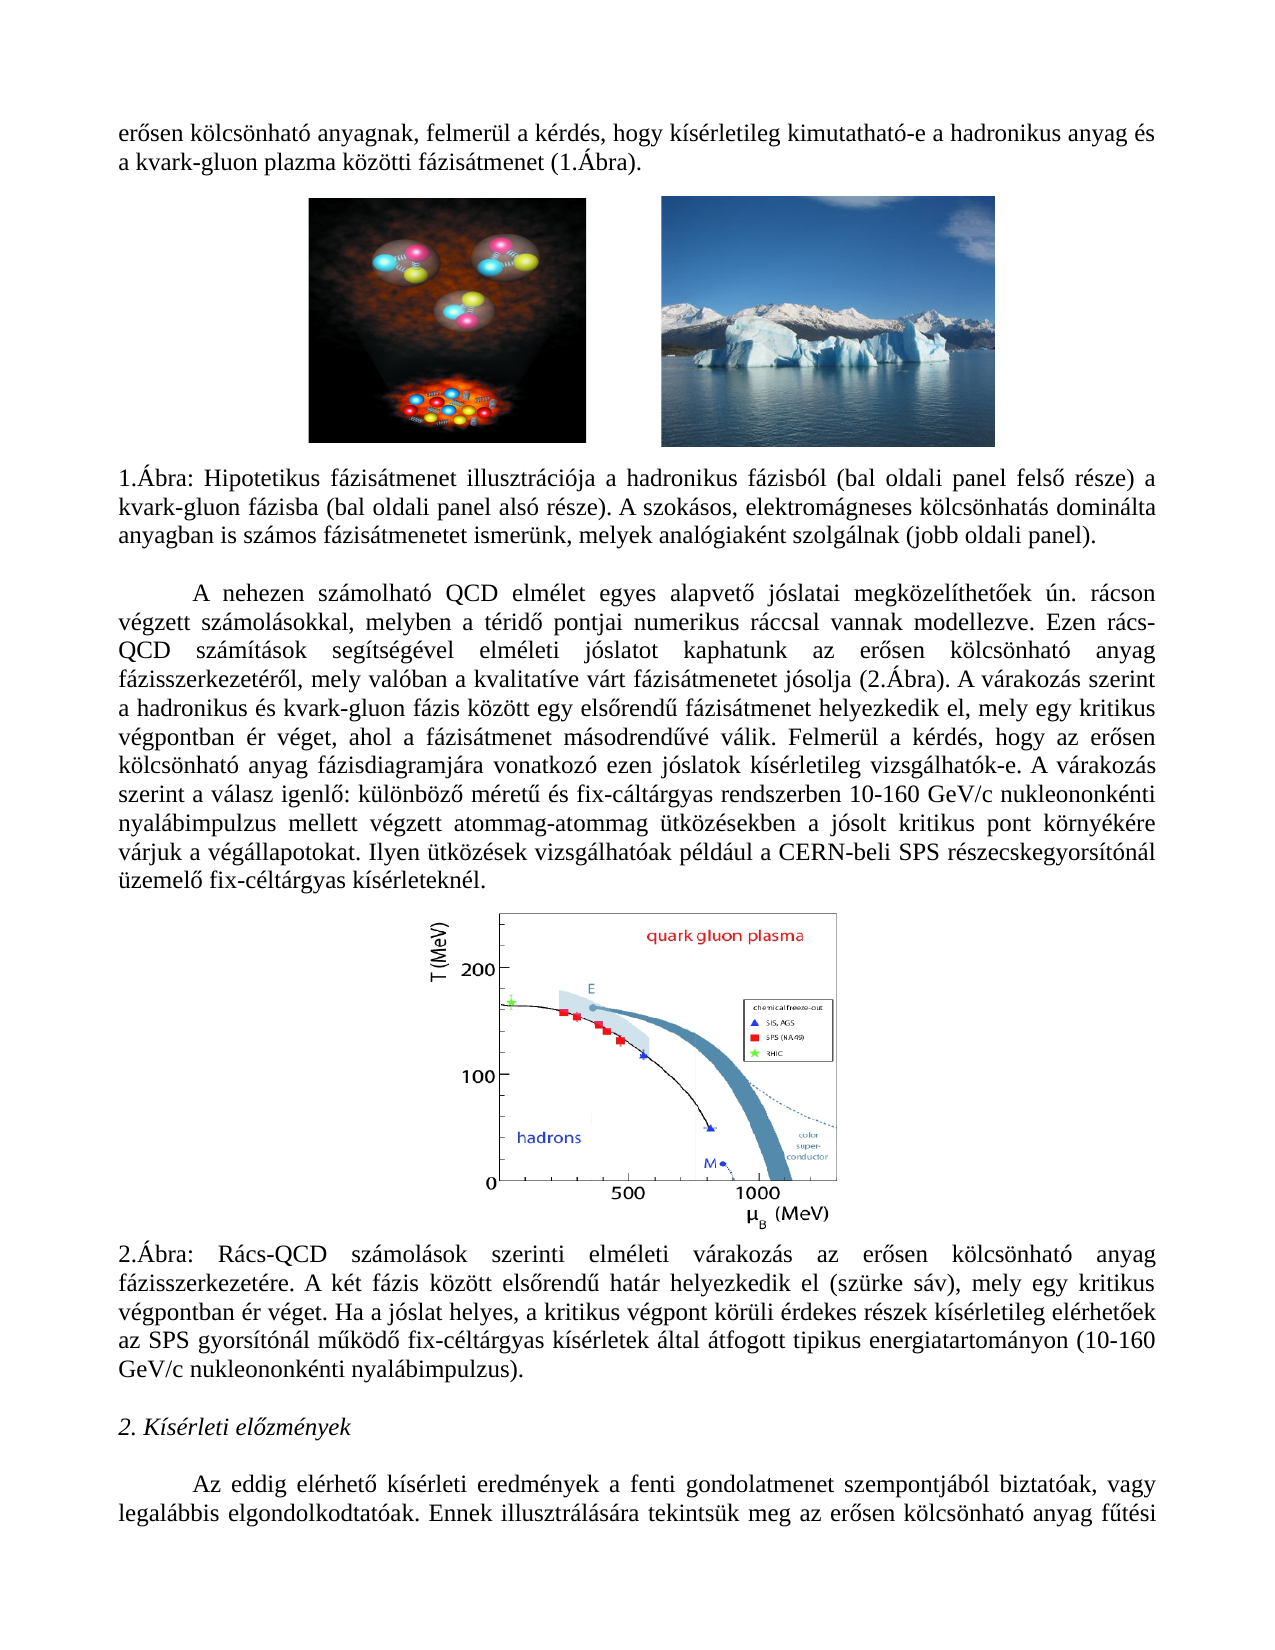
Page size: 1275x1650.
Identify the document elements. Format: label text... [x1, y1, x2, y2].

picture [308, 198, 587, 443]
text 2. Kísérleti előzmények [118, 1412, 1157, 1441]
text A nehezen számolható QCD elmélet egyes alapvető jóslatai megközelíthetőek ún. rácson végzett számolásokkal, melyben a téridő pontjai numerikus ráccsal vannak modellezve. Ezen rács-QCD számítások segítségével elméleti jóslatot kaphatunk az erősen kölcsönható anyag fázisszerkezetéről, mely valóban a kvalitatíve várt fázisátmenetet jósolja (2.Ábra). A várakozás szerint a hadronikus és kvark-gluon fázis között egy elsőrendű fázisátmenet helyezkedik el, mely egy kritikus végpontban ér véget, ahol a fázisátmenet másodrendűvé válik. Felmerül a kérdés, hogy az erősen kölcsönható anyag fázisdiagramjára vonatkozó ezen jóslatok kísérletileg vizsgálhatók-e. A várakozás szerint a válasz igenlő: különböző méretű és fix-cáltárgyas rendszerben 10-160 GeV/c nukleononkénti nyalábimpulzus mellett végzett atommag-atommag ütközésekben a jósolt kritikus pont környékére várjuk a végállapotokat. Ilyen ütközések vizsgálhatóak például a CERN-beli SPS részecskegyorsítónál üzemelő fix-céltárgyas kísérleteknél. [118, 578, 1157, 894]
picture [661, 196, 995, 447]
text Az eddig elérhető kísérleti eredmények a fenti gondolatmenet szempontjából biztatóak, vagy legalábbis elgondolkodtatóak. Ennek illusztrálására tekintsük meg az erősen kölcsönható anyag fűtési [118, 1469, 1157, 1527]
picture [426, 894, 849, 1231]
text 2.Ábra: Rács-QCD számolások szerinti elméleti várakozás az erősen kölcsönható anyag fázisszerkezetére. A két fázis között elsőrendű határ helyezkedik el (szürke sáv), mely egy kritikus végpontban ér véget. Ha a jóslat helyes, a kritikus végpont körüli érdekes részek kísérletileg elérhetőek az SPS gyorsítónál működő fix-céltárgyas kísérletek által átfogott tipikus energiatartományon (10-160 GeV/c nukleononkénti nyalábimpulzus). [118, 1239, 1157, 1383]
text erősen kölcsönható anyagnak, felmerül a kérdés, hogy kísérletileg kimutatható-e a hadronikus anyag és a kvark-gluon plazma közötti fázisátmenet (1.Ábra). [118, 118, 1157, 176]
text 1.Ábra: Hipotetikus fázisátmenet illusztrációja a hadronikus fázisból (bal oldali panel felső része) a kvark-gluon fázisba (bal oldali panel alsó része). A szokásos, elektromágneses kölcsönhatás dominálta anyagban is számos fázisátmenetet ismerünk, melyek analógiaként szolgálnak (jobb oldali panel). [118, 463, 1157, 549]
